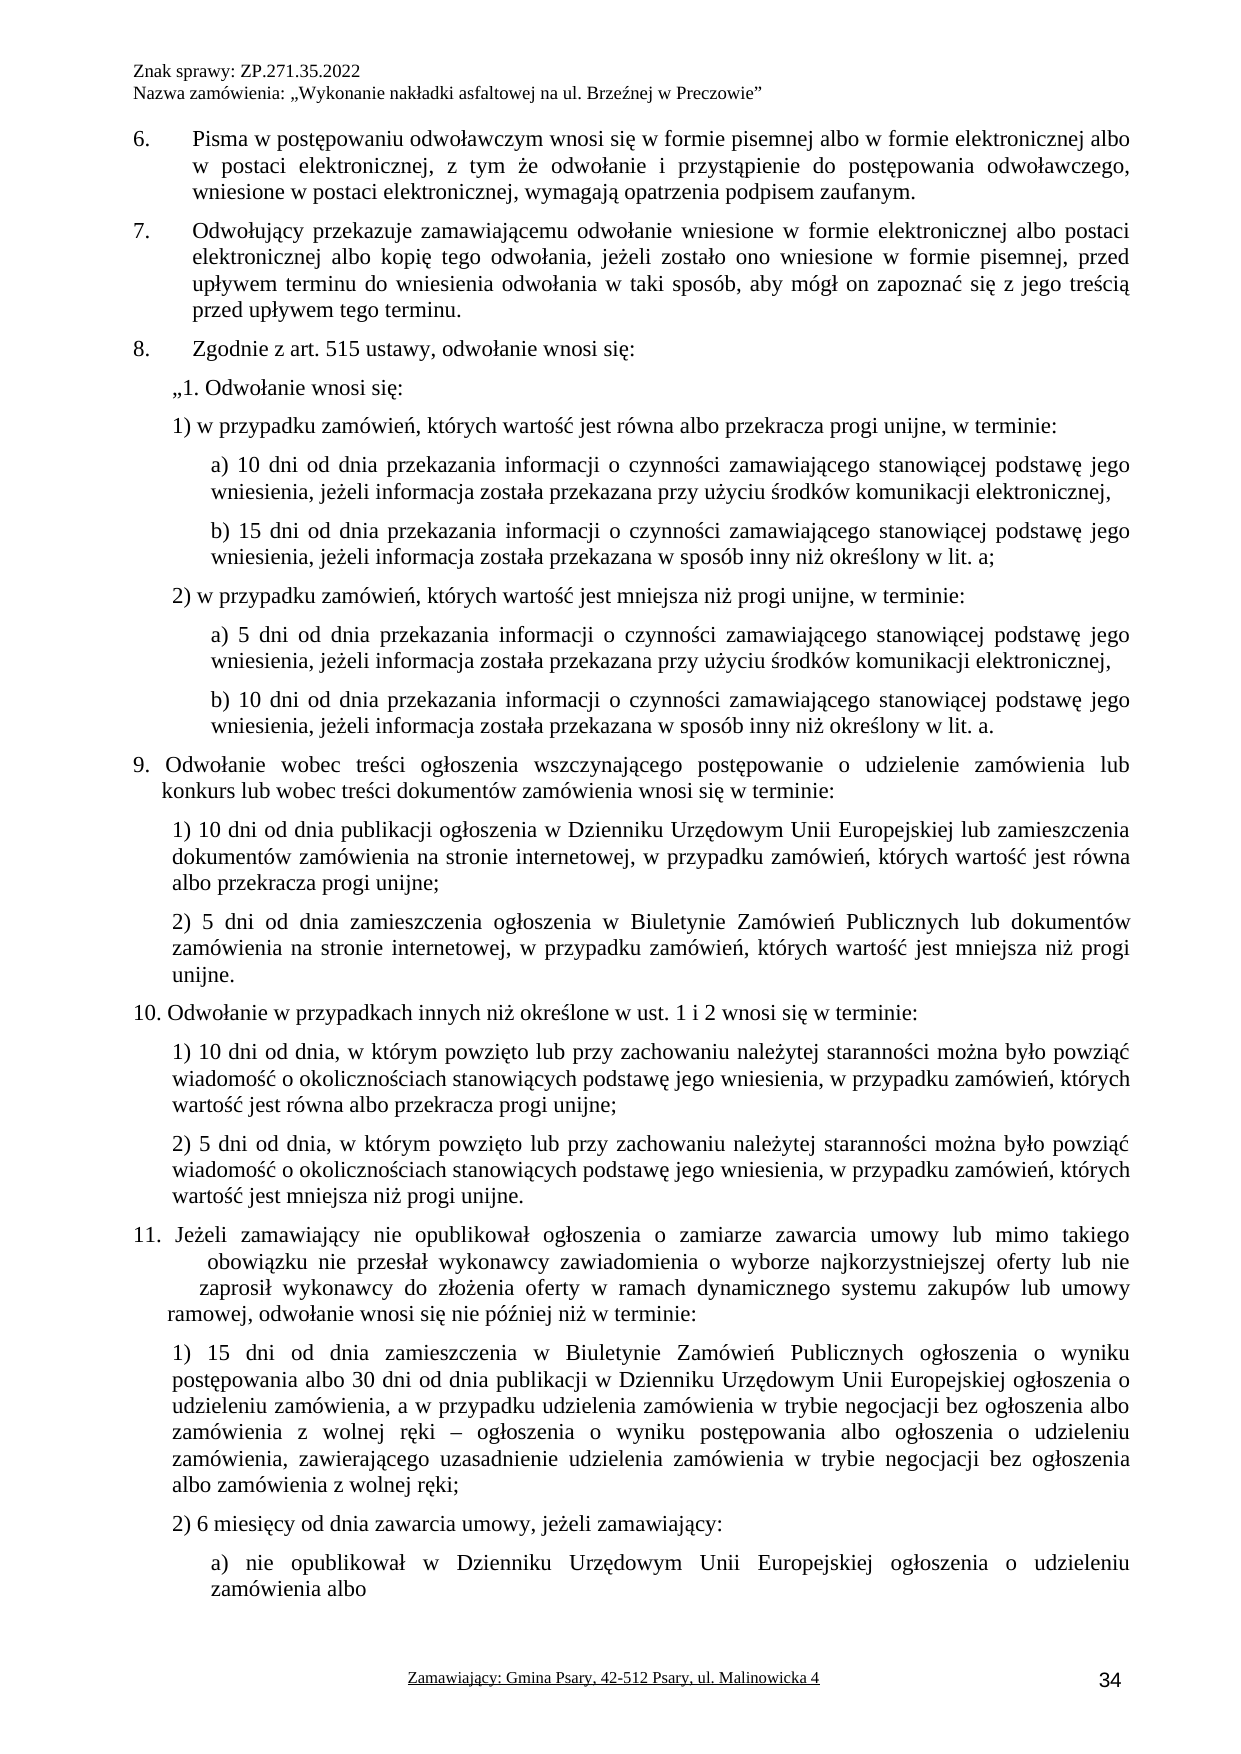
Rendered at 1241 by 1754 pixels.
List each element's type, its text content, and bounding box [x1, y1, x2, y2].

text a) 10 dni od dnia przekazania informacji o czynności zamawiającego stanowiącej podstawę jego wniesienia, jeżeli informacja została przekazana przy użyciu środków komunikacji elektronicznej, [211, 451, 1132, 504]
list Zgodnie z art. 515 ustawy, odwołanie wnosi się: [133, 335, 1132, 361]
text 1) 10 dni od dnia, w którym powzięto lub przy zachowaniu należytej staranności można było powziąć wiadomość o okolicznościach stanowiących podstawę jego wniesienia, w przypadku zamówień, których wartość jest równa albo przekracza progi unijne; [172, 1038, 1132, 1117]
text 11. Jeżeli zamawiający nie opublikował ogłoszenia o zamiarze zawarcia umowy lub mimo takiego obowiązku nie przesłał wykonawcy zawiadomienia o wyborze najkorzystniejszej oferty lub nie zaprosił wykonawcy do złożenia oferty w ramach dynamicznego systemu zakupów lub umowy ramowej, odwołanie wnosi się nie później niż w terminie: [133, 1221, 1132, 1327]
text 2) 6 miesięcy od dnia zawarcia umowy, jeżeli zamawiający: [172, 1510, 1132, 1536]
text a) 5 dni od dnia przekazania informacji o czynności zamawiającego stanowiącej podstawę jego wniesienia, jeżeli informacja została przekazana przy użyciu środków komunikacji elektronicznej, [211, 621, 1132, 673]
text 1) 10 dni od dnia publikacji ogłoszenia w Dzienniku Urzędowym Unii Europejskiej lub zamieszczenia dokumentów zamówienia na stronie internetowej, w przypadku zamówień, których wartość jest równa albo przekracza progi unijne; [172, 816, 1132, 895]
list Pisma w postępowaniu odwoławczym wnosi się w formie pisemnej albo w formie elektronicznej albo w postaci elektronicznej, z tym że odwołanie i przystąpienie do postępowania odwoławczego, wniesione w postaci elektronicznej, wymagają opatrzenia podpisem zaufanym. [133, 125, 1132, 204]
text 2) 5 dni od dnia, w którym powzięto lub przy zachowaniu należytej staranności można było powziąć wiadomość o okolicznościach stanowiących podstawę jego wniesienia, w przypadku zamówień, których wartość jest mniejsza niż progi unijne. [172, 1130, 1132, 1209]
text 2) 5 dni od dnia zamieszczenia ogłoszenia w Biuletynie Zamówień Publicznych lub dokumentów zamówienia na stronie internetowej, w przypadku zamówień, których wartość jest mniejsza niż progi unijne. [172, 908, 1132, 987]
list Odwołujący przekazuje zamawiającemu odwołanie wniesione w formie elektronicznej albo postaci elektronicznej albo kopię tego odwołania, jeżeli zostało ono wniesione w formie pisemnej, przed upływem terminu do wniesienia odwołania w taki sposób, aby mógł on zapoznać się z jego treścią przed upływem tego terminu. [133, 217, 1132, 322]
text b) 15 dni od dnia przekazania informacji o czynności zamawiającego stanowiącej podstawę jego wniesienia, jeżeli informacja została przekazana w sposób inny niż określony w lit. a; [211, 517, 1132, 569]
text a) nie opublikował w Dzienniku Urzędowym Unii Europejskiej ogłoszenia o udzieleniu zamówienia albo [211, 1549, 1132, 1602]
text b) 10 dni od dnia przekazania informacji o czynności zamawiającego stanowiącej podstawę jego wniesienia, jeżeli informacja została przekazana w sposób inny niż określony w lit. a. [211, 686, 1132, 739]
text 1) 15 dni od dnia zamieszczenia w Biuletynie Zamówień Publicznych ogłoszenia o wyniku postępowania albo 30 dni od dnia publikacji w Dzienniku Urzędowym Unii Europejskiej ogłoszenia o udzieleniu zamówienia, a w przypadku udzielenia zamówienia w trybie negocjacji bez ogłoszenia albo zamówienia z wolnej ręki – ogłoszenia o wyniku postępowania albo ogłoszenia o udzieleniu zamówienia, zawierającego uzasadnienie udzielenia zamówienia w trybie negocjacji bez ogłoszenia albo zamówienia z wolnej ręki; [172, 1339, 1132, 1497]
text „1. Odwołanie wnosi się: [133, 374, 1132, 400]
text 10. Odwołanie w przypadkach innych niż określone w ust. 1 i 2 wnosi się w terminie: [133, 999, 1132, 1026]
text 2) w przypadku zamówień, których wartość jest mniejsza niż progi unijne, w terminie: [172, 582, 1132, 608]
text 9. Odwołanie wobec treści ogłoszenia wszczynającego postępowanie o udzielenie zamówienia lub konkurs lub wobec treści dokumentów zamówienia wnosi się w terminie: [133, 751, 1132, 804]
text 1) w przypadku zamówień, których wartość jest równa albo przekracza progi unijne, w terminie: [172, 413, 1132, 439]
